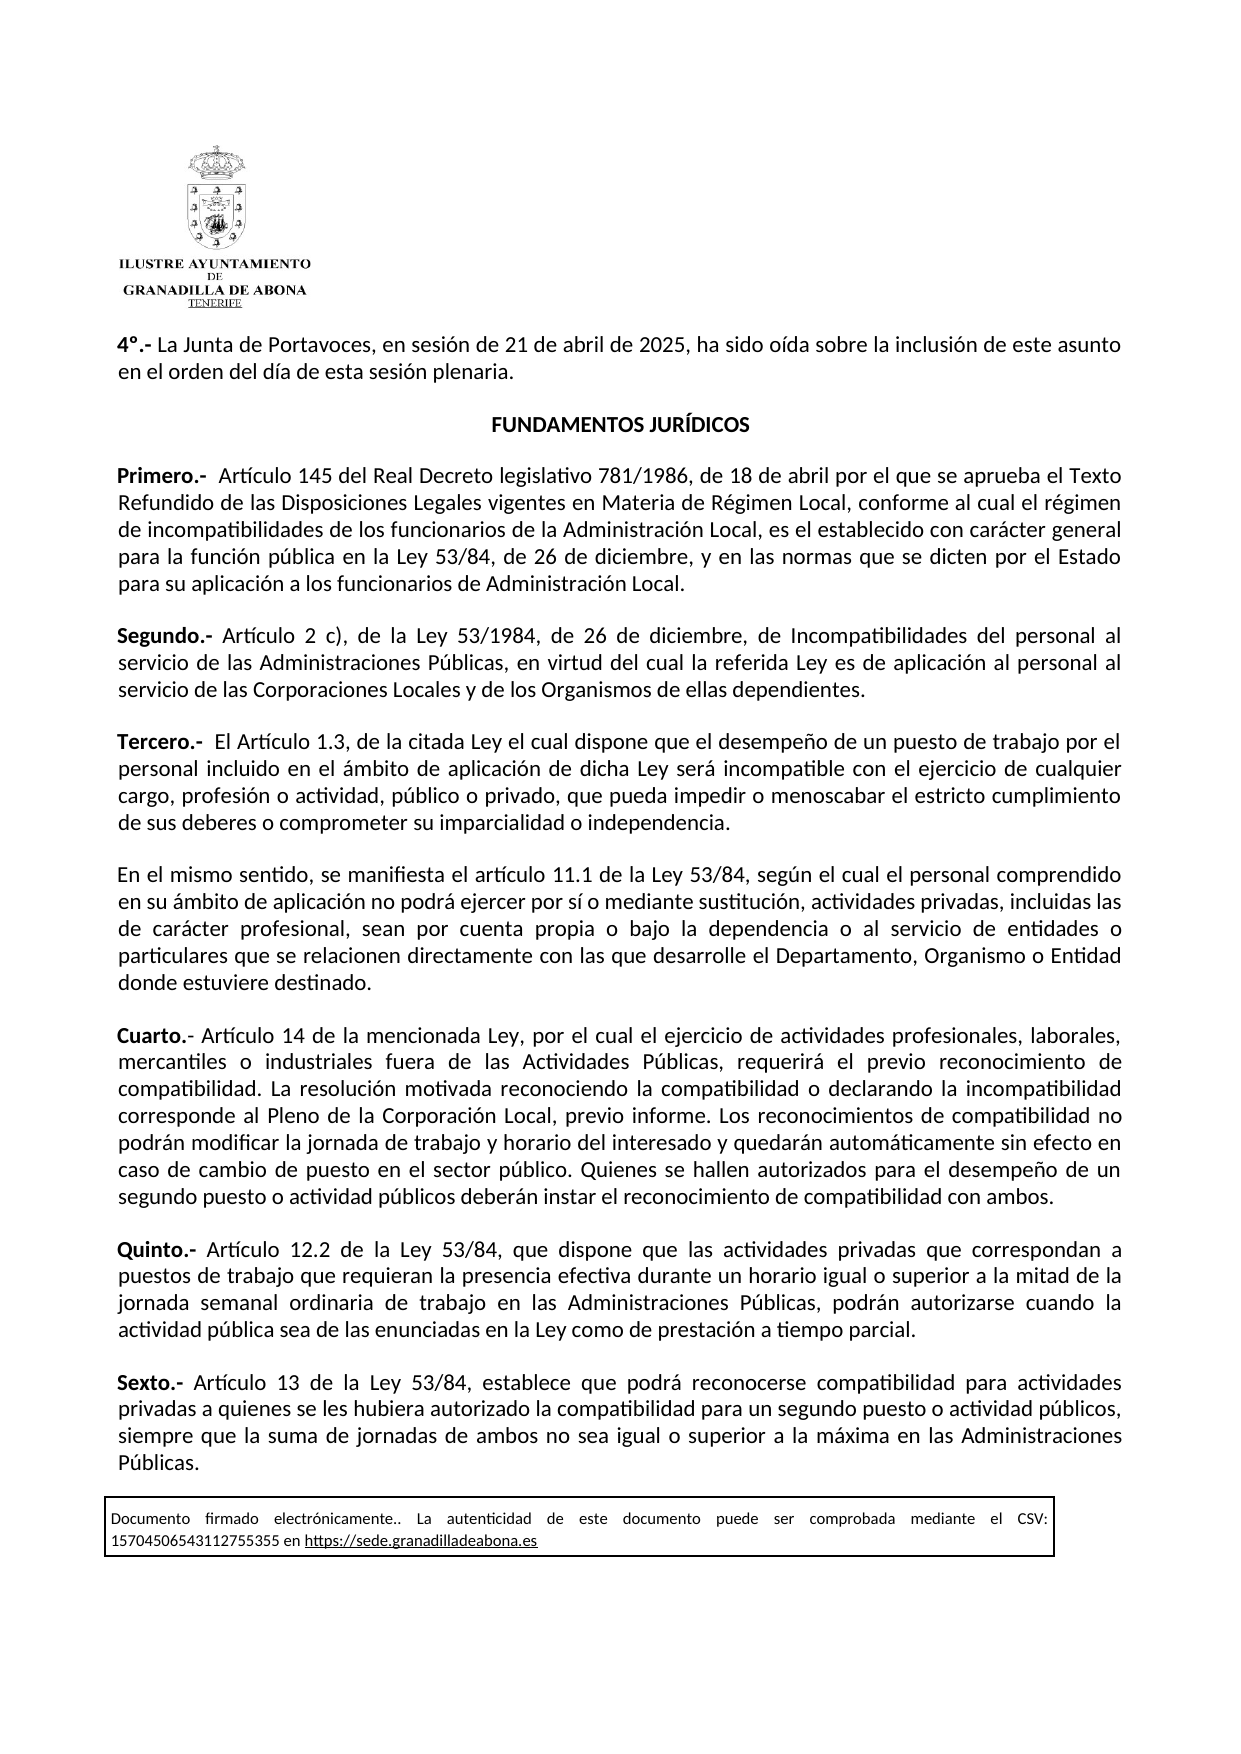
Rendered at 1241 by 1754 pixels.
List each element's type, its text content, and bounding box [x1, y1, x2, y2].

text Cuarto.- Artículo 14 de la mencionada Ley, por el cual el ejercicio de actividades profesionales, laborales, mercantiles o industriales fuera de las Actividades Públicas, requerirá el previo reconocimiento de compatibilidad. La resolución motivada reconociendo la compatibilidad o declarando la incompatibilidad corresponde al Pleno de la Corporación Local, previo informe. Los reconocimientos de compatibilidad no podrán modificar la jornada de trabajo y horario del interesado y quedarán automáticamente sin efecto en caso de cambio de puesto en el sector público. Quienes se hallen autorizados para el desempeño de un segundo puesto o actividad públicos deberán instar el reconocimiento de compatibilidad con ambos. [117, 1022, 1124, 1210]
text Sexto.- Artículo 13 de la Ley 53/84, establece que podrá reconocerse compatibilidad para actividades privadas a quienes se les hubiera autorizado la compatibilidad para un segundo puesto o actividad públicos, siempre que la suma de jornadas de ambos no sea igual o superior a la máxima en las Administraciones Públicas. [117, 1369, 1124, 1477]
text Primero.- Artículo 145 del Real Decreto legislativo 781/1986, de 18 de abril por el que se aprueba el Texto Refundido de las Disposiciones Legales vigentes en Materia de Régimen Local, conforme al cual el régimen de incompatibilidades de los funcionarios de la Administración Local, es el establecido con carácter general para la función pública en la Ley 53/84, de 26 de diciembre, y en las normas que se dicten por el Estado para su aplicación a los funcionarios de Administración Local. [117, 462, 1124, 597]
subtitle FUNDAMENTOS JURÍDICOS [114, 410, 1127, 438]
text En el mismo sentido, se manifiesta el artículo 11.1 de la Ley 53/84, según el cual el personal comprendido en su ámbito de aplicación no podrá ejercer por sí o mediante sustitución, actividades privadas, incluidas las de carácter profesional, sean por cuenta propia o bajo la dependencia o al servicio de entidades o particulares que se relacionen directamente con las que desarrolle el Departamento, Organismo o Entidad donde estuviere destinado. [117, 861, 1124, 996]
text Quinto.- Artículo 12.2 de la Ley 53/84, que dispone que las actividades privadas que correspondan a puestos de trabajo que requieran la presencia efectiva durante un horario igual o superior a la mitad de la jornada semanal ordinaria de trabajo en las Administraciones Públicas, podrán autorizarse cuando la actividad pública sea de las enunciadas en la Ley como de prestación a tiempo parcial. [117, 1236, 1124, 1343]
text Segundo.- Artículo 2 c), de la Ley 53/1984, de 26 de diciembre, de Incompatibilidades del personal al servicio de las Administraciones Públicas, en virtud del cual la referida Ley es de aplicación al personal al servicio de las Corporaciones Locales y de los Organismos de ellas dependientes. [117, 622, 1124, 703]
text Tercero.- El Artículo 1.3, de la citada Ley el cual dispone que el desempeño de un puesto de trabajo por el personal incluido en el ámbito de aplicación de dicha Ley será incompatible con el ejercicio de cualquier cargo, profesión o actividad, público o privado, que pueda impedir o menoscabar el estricto cumplimiento de sus deberes o comprometer su imparcialidad o independencia. [117, 728, 1124, 836]
text 4º.- La Junta de Portavoces, en sesión de 21 de abril de 2025, ha sido oída sobre la inclusión de este asunto en el orden del día de esta sesión plenaria. [117, 331, 1124, 385]
